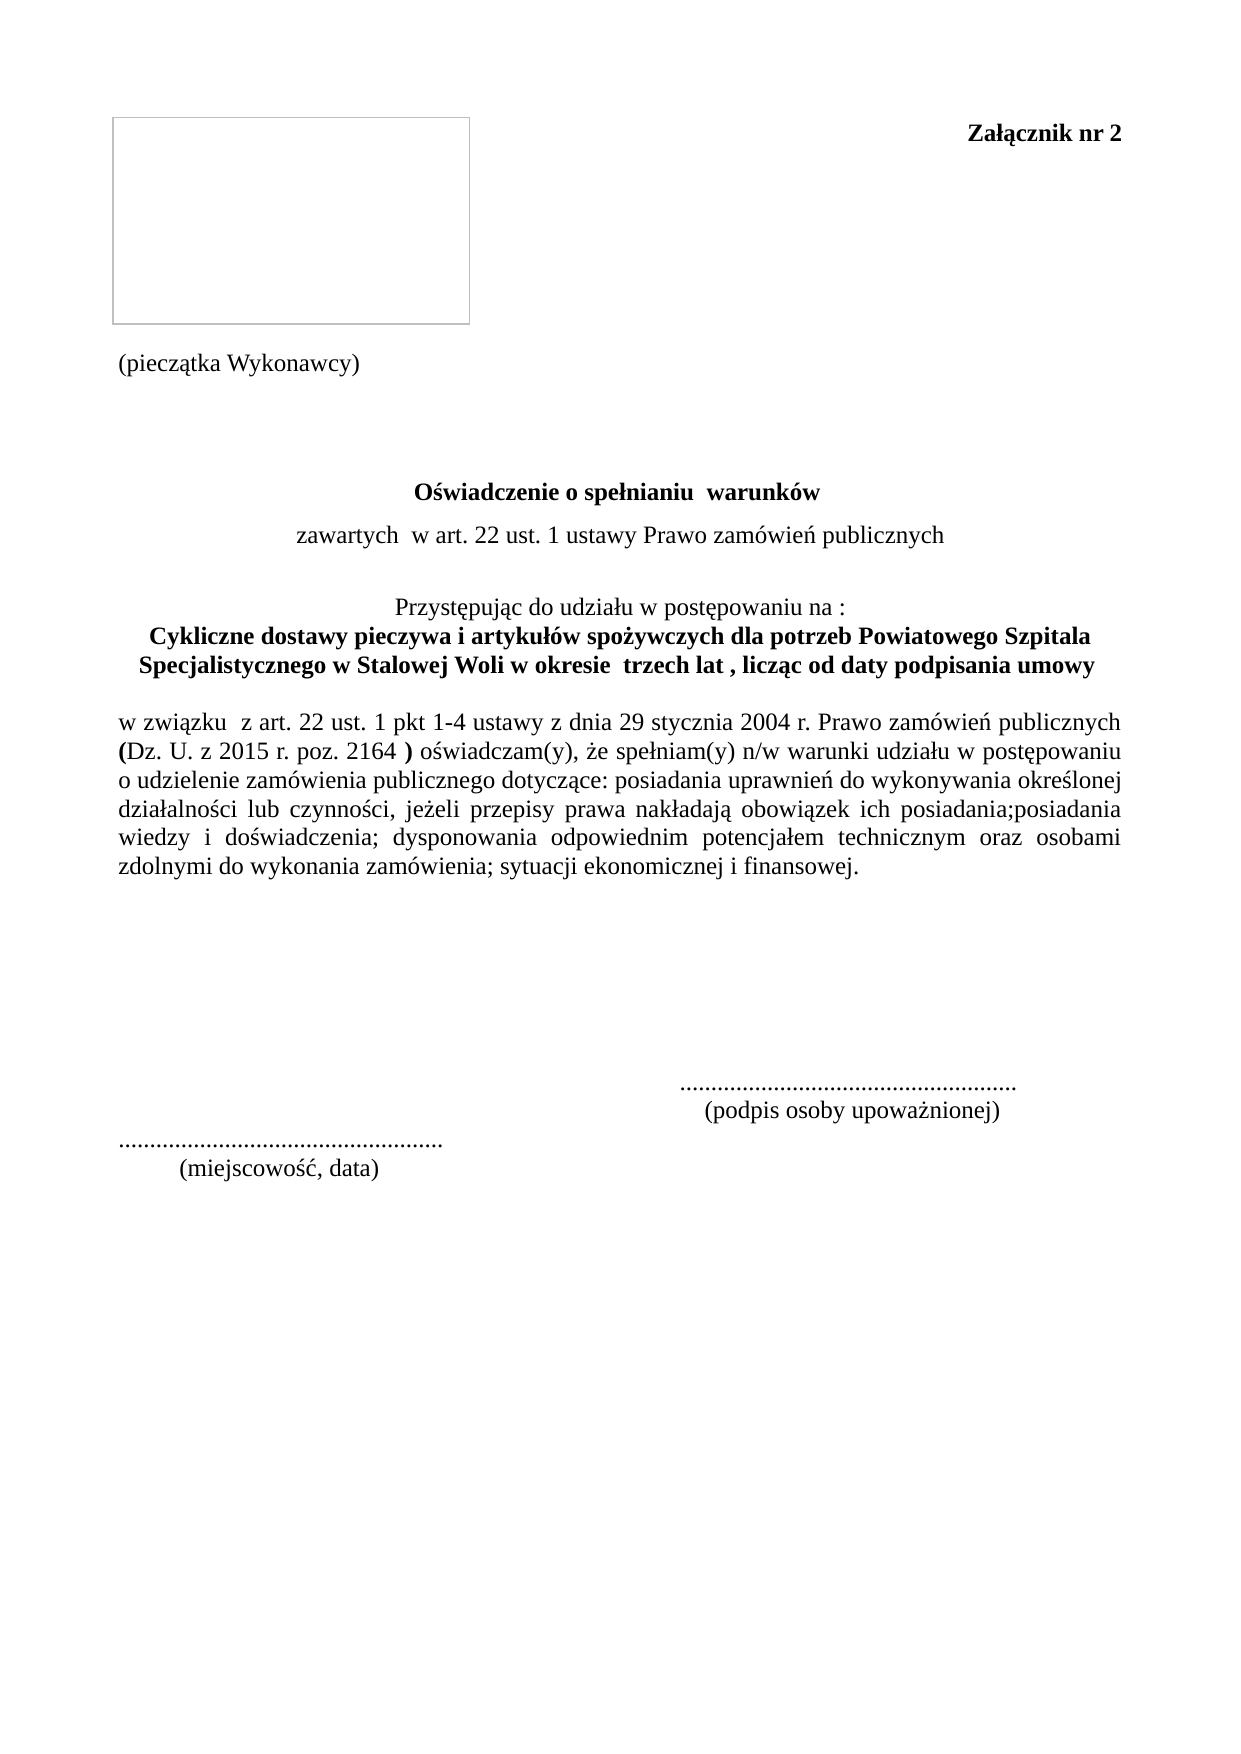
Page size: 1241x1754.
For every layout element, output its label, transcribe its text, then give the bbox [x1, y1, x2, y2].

text Cykliczne dostawy pieczywa i artykułów spożywczych dla potrzeb Powiatowego Szpitala Specjalistycznego w Stalowej Woli w okresie trzech lat , licząc od daty podpisania umowy [118, 621, 1122, 707]
text Załącznik nr 2 [470, 118, 1122, 147]
text Oświadczenie o spełnianiu warunków [118, 477, 1122, 506]
text (miejscowość, data) [123, 1153, 1122, 1182]
text (pieczątka Wykonawcy) [118, 348, 1122, 377]
text .................................................... [118, 1124, 1122, 1153]
subtitle zawartych w art. 22 ust. 1 ustawy Prawo zamówień publicznych [118, 521, 1122, 549]
text Przystępując do udziału w postępowaniu na : [118, 592, 1122, 621]
text ...................................................... [118, 1067, 1122, 1096]
text w związku z art. 22 ust. 1 pkt 1-4 ustawy z dnia 29 stycznia 2004 r. Prawo zamówień publicznych (Dz. U. z 2015 r. poz. 2164 ) oświadczam(y), że spełniam(y) n/w warunki udziału w postępowaniu o udzielenie zamówienia publicznego dotyczące: posiadania uprawnień do wykonywania określonej działalności lub czynności, jeżeli przepisy prawa nakładają obowiązek ich posiadania;posiadania wiedzy i doświadczenia; dysponowania odpowiednim potencjałem technicznym oraz osobami zdolnymi do wykonania zamówienia; sytuacji ekonomicznej i finansowej. [118, 707, 1122, 880]
text (podpis osoby upoważnionej) [118, 1096, 1122, 1124]
